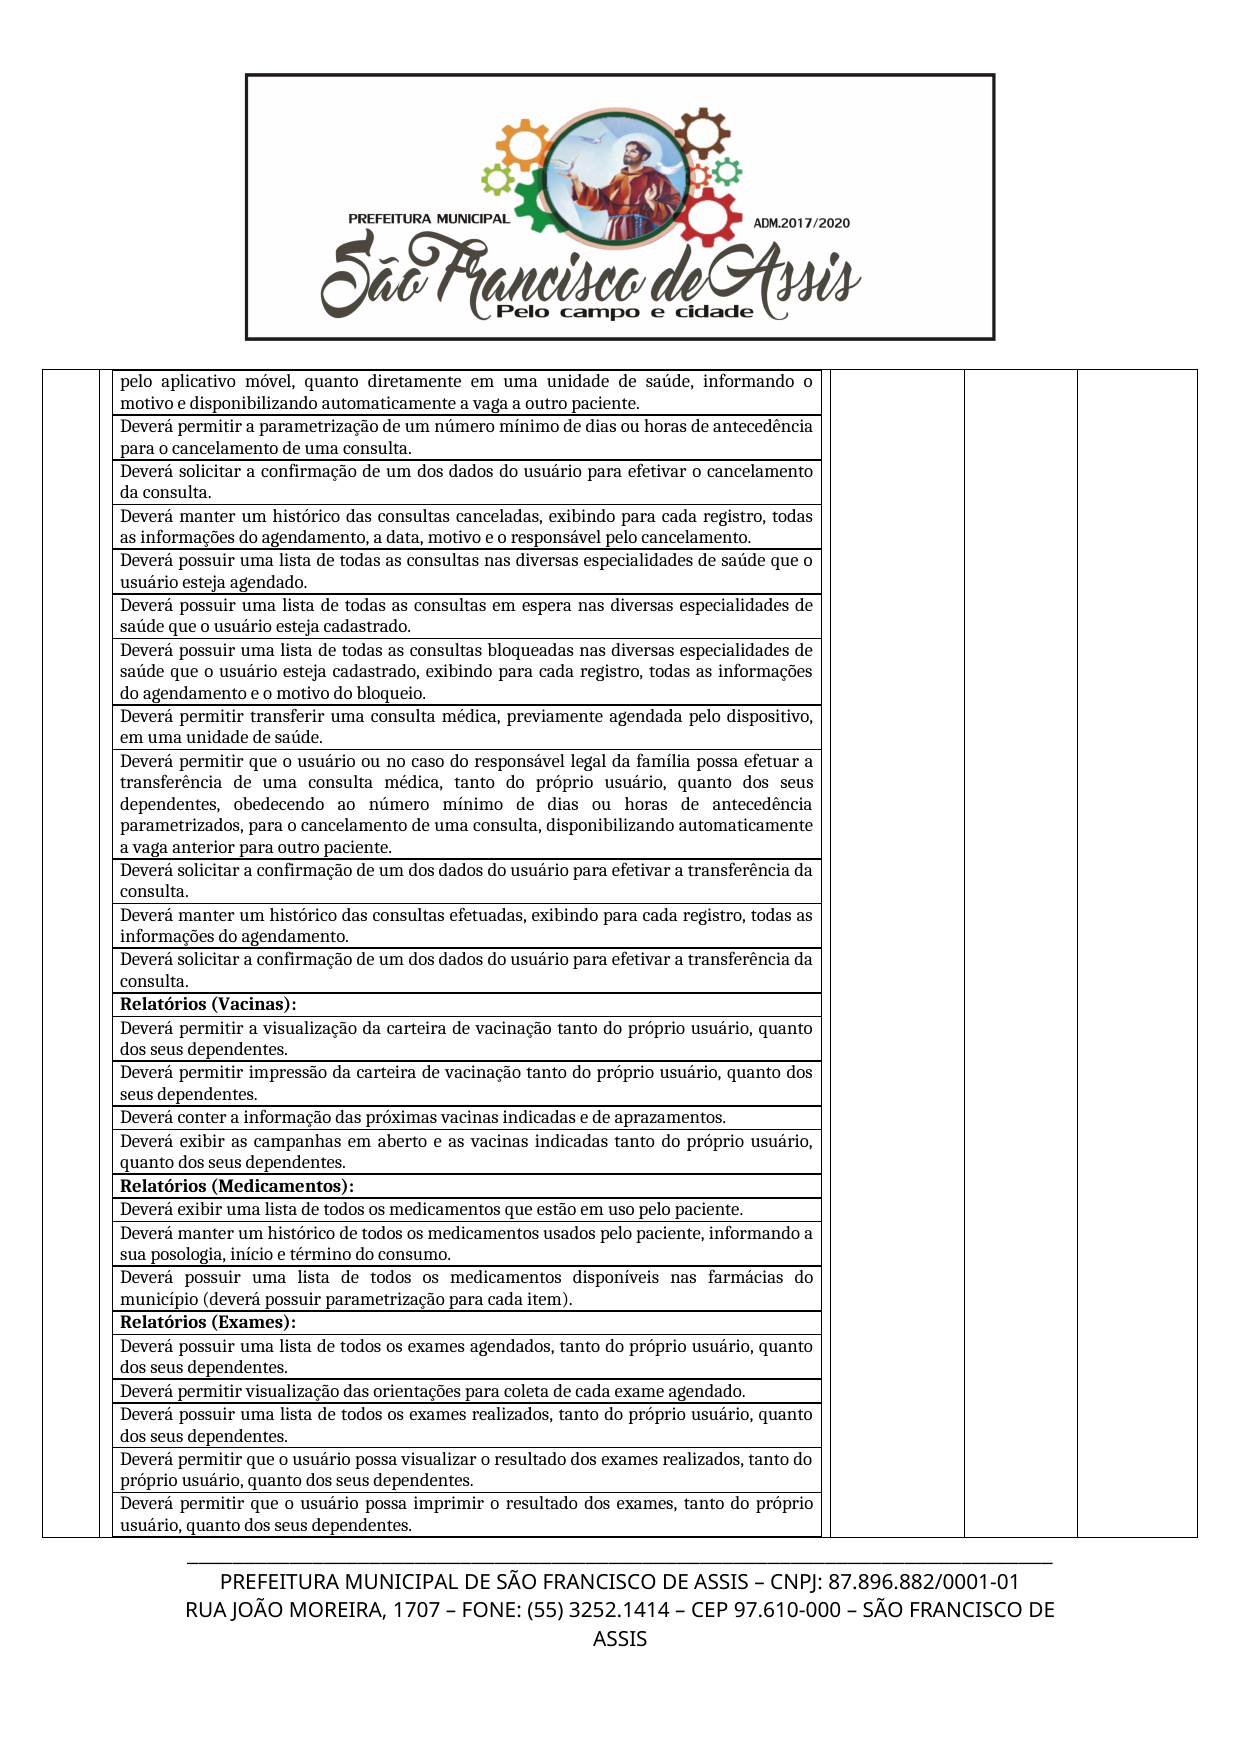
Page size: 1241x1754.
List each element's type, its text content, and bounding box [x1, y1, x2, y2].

table_cell Deverá manter um histórico das consultas canceladas, exibindo para cada registro, todas as informações do agendamento, a data, motivo e o responsável pelo cancelamento. [113, 505, 821, 548]
table_cell Deverá possuir uma lista de todos os medicamentos disponíveis nas farmácias do município (deverá possuir parametrização para cada item). [113, 1267, 821, 1310]
table_cell Deverá exibir as campanhas em aberto e as vacinas indicadas tanto do próprio usuário, quanto dos seus dependentes. [113, 1130, 821, 1173]
table_cell Deverá permitir que o usuário possa visualizar o resultado dos exames realizados, tanto do próprio usuário, quanto dos seus dependentes. [113, 1448, 821, 1491]
table_cell Deverá possuir uma lista de todas as consultas bloqueadas nas diversas especialidades de saúde que o usuário esteja cadastrado, exibindo para cada registro, todas as informações do agendamento e o motivo do bloqueio. [113, 639, 821, 704]
table_cell Deverá permitir a parametrização de um número mínimo de dias ou horas de antecedência para o cancelamento de uma consulta. [113, 416, 821, 459]
table_cell Deverá solicitar a confirmação de um dos dados do usuário para efetivar a transferência da consulta. [113, 949, 821, 992]
table_cell [831, 370, 964, 1537]
table_cell Deverá solicitar a confirmação de um dos dados do usuário para efetivar a transferência da consulta. [113, 860, 821, 903]
table_cell Deverá permitir impressão da carteira de vacinação tanto do próprio usuário, quanto dos seus dependentes. [113, 1062, 821, 1105]
table_cell Deverá permitir que o usuário ou no caso do responsável legal da família possa efetuar a transferência de uma consulta médica, tanto do próprio usuário, quanto dos seus dependentes, obedecendo ao número mínimo de dias ou horas de antecedência parametrizados, para o cancelamento de uma consulta, disponibilizando automaticamente a vaga anterior para outro paciente. [113, 750, 821, 858]
table_cell Deverá possuir uma lista de todos os exames realizados, tanto do próprio usuário, quanto dos seus dependentes. [113, 1404, 821, 1447]
table_cell Deverá permitir transferir uma consulta médica, previamente agendada pelo dispositivo, em uma unidade de saúde. [113, 706, 821, 748]
table_cell Relatórios (Vacinas): [113, 994, 821, 1016]
table_cell [1078, 370, 1197, 1537]
table_cell Deverá possuir uma lista de todas as consultas nas diversas especialidades de saúde que o usuário esteja agendado. [113, 550, 821, 593]
table_cell Deverá exibir uma lista de todos os medicamentos que estão em uso pelo paciente. [113, 1199, 821, 1221]
table_cell Deverá permitir visualização das orientações para coleta de cada exame agendado. [113, 1380, 821, 1402]
table_cell Relatórios (Medicamentos): [113, 1175, 821, 1197]
table_cell Deverá conter a informação das próximas vacinas indicadas e de aprazamentos. [113, 1107, 821, 1129]
table_cell Relatórios (Exames): [113, 1312, 821, 1334]
table_cell Deverá possuir uma lista de todos os exames agendados, tanto do próprio usuário, quanto dos seus dependentes. [113, 1335, 821, 1378]
table_cell Deverá manter um histórico das consultas efetuadas, exibindo para cada registro, todas as informações do agendamento. [113, 904, 821, 947]
table_cell Deverá possuir uma lista de todas as consultas em espera nas diversas especialidades de saúde que o usuário esteja cadastrado. [113, 595, 821, 638]
table_cell Deverá permitir a visualização da carteira de vacinação tanto do próprio usuário, quanto dos seus dependentes. [113, 1017, 821, 1060]
table_cell pelo aplicativo móvel, quanto diretamente em uma unidade de saúde, informando o motivo e disponibilizando automaticamente a vaga a outro paciente. [113, 371, 821, 414]
table_cell [965, 370, 1077, 1537]
table_cell [43, 370, 99, 1537]
table_cell Deverá permitir que o usuário possa imprimir o resultado dos exames, tanto do próprio usuário, quanto dos seus dependentes. [113, 1493, 821, 1536]
table_cell Deverá manter um histórico de todos os medicamentos usados pelo paciente, informando a sua posologia, início e término do consumo. [113, 1222, 821, 1265]
table_cell Deverá solicitar a confirmação de um dos dados do usuário para efetivar o cancelamento da consulta. [113, 461, 821, 503]
